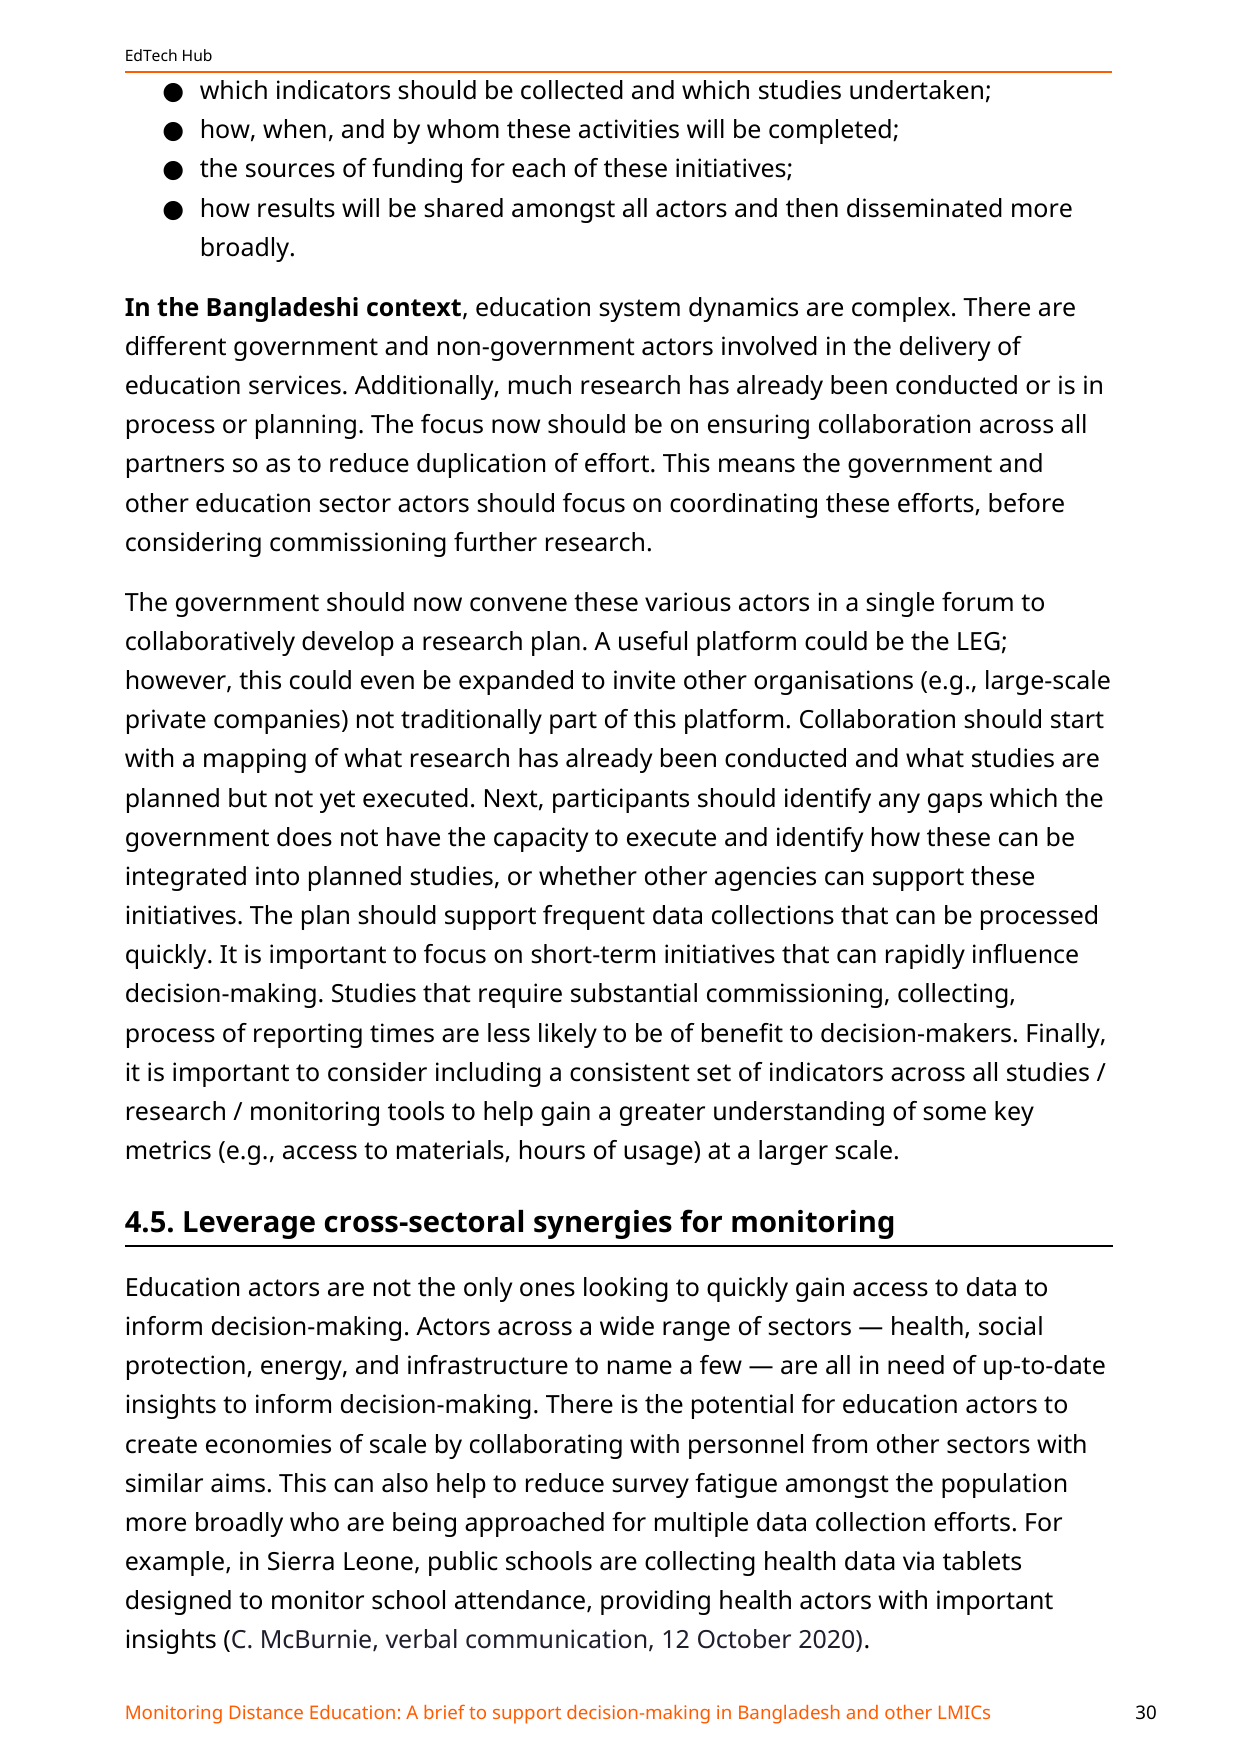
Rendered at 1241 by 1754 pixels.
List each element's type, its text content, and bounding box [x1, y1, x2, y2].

list how results will be shared amongst all actors and then disseminated more broadly. [162, 190, 1112, 263]
subtitle 4.5. Leverage cross-sectoral synergies for monitoring [124, 1201, 1113, 1247]
list which indicators should be collected and which studies undertaken; [162, 73, 1112, 107]
list the sources of funding for each of these initiatives; [162, 151, 1112, 185]
list how, when, and by whom these activities will be completed; [162, 112, 1112, 146]
text The government should now convene these various actors in a single forum to collaboratively develop a research plan. A useful platform could be the LEG; however, this could even be expanded to invite other organisations (e.g., large-scale private companies) not traditionally part of this platform. Collaboration should start with a mapping of what research has already been conducted and what studies are planned but not yet executed. Next, participants should identify any gaps which the government does not have the capacity to execute and identify how these can be integrated into planned studies, or whether other agencies can support these initiatives. The plan should support frequent data collections that can be processed quickly. It is important to focus on short-term initiatives that can rapidly influence decision-making. Studies that require substantial commissioning, collecting, process of reporting times are less likely to be of benefit to decision-makers. Finally, it is important to consider including a consistent set of indicators across all studies / research / monitoring tools to help gain a greater understanding of some key metrics (e.g., access to materials, hours of usage) at a larger scale. [124, 584, 1112, 1167]
text In the Bangladeshi context, education system dynamics are complex. There are different government and non-government actors involved in the delivery of education services. Additionally, much research has already been conducted or is in process or planning. The focus now should be on ensuring collaboration across all partners so as to reduce duplication of effort. This means the government and other education sector actors should focus on coordinating these efforts, before considering commissioning further research. [124, 289, 1112, 558]
text Education actors are not the only ones looking to quickly gain access to data to inform decision-making. Actors across a wide range of sectors — health, social protection, energy, and infrastructure to name a few — are all in need of up-to-date insights to inform decision-making. There is the potential for education actors to create economies of scale by collaborating with personnel from other sectors with similar aims. This can also help to reduce survey fatigue amongst the population more broadly who are being approached for multiple data collection efforts. For example, in Sierra Leone, public schools are collecting health data via tablets designed to monitor school attendance, providing health actors with important insights (C. McBurnie, verbal communication, 12 October 2020). [124, 1269, 1112, 1656]
